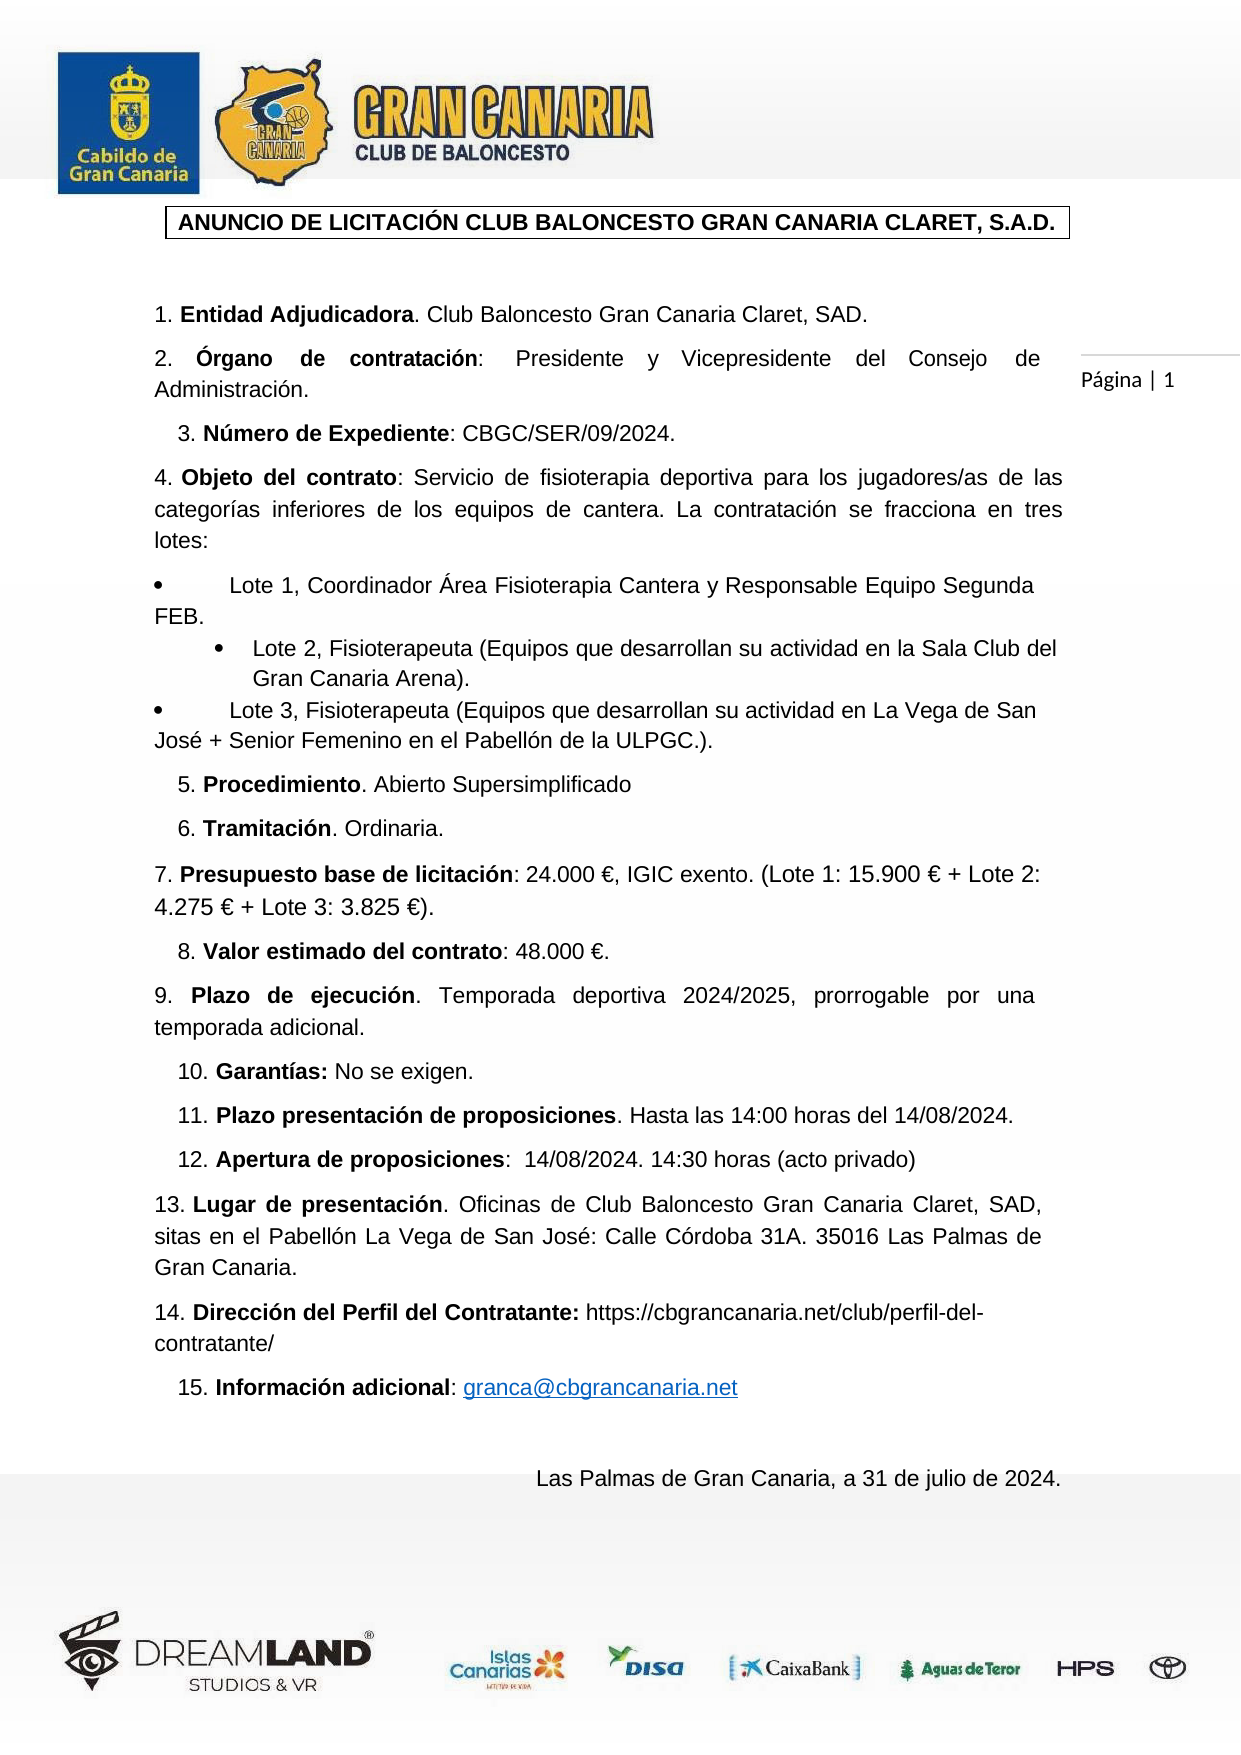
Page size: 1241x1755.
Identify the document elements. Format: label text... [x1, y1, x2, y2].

text ANUNCIO DE LICITACIÓN CLUB BALONCESTO GRAN CANARIA CLARET, S.A.D. [178, 209, 1069, 235]
